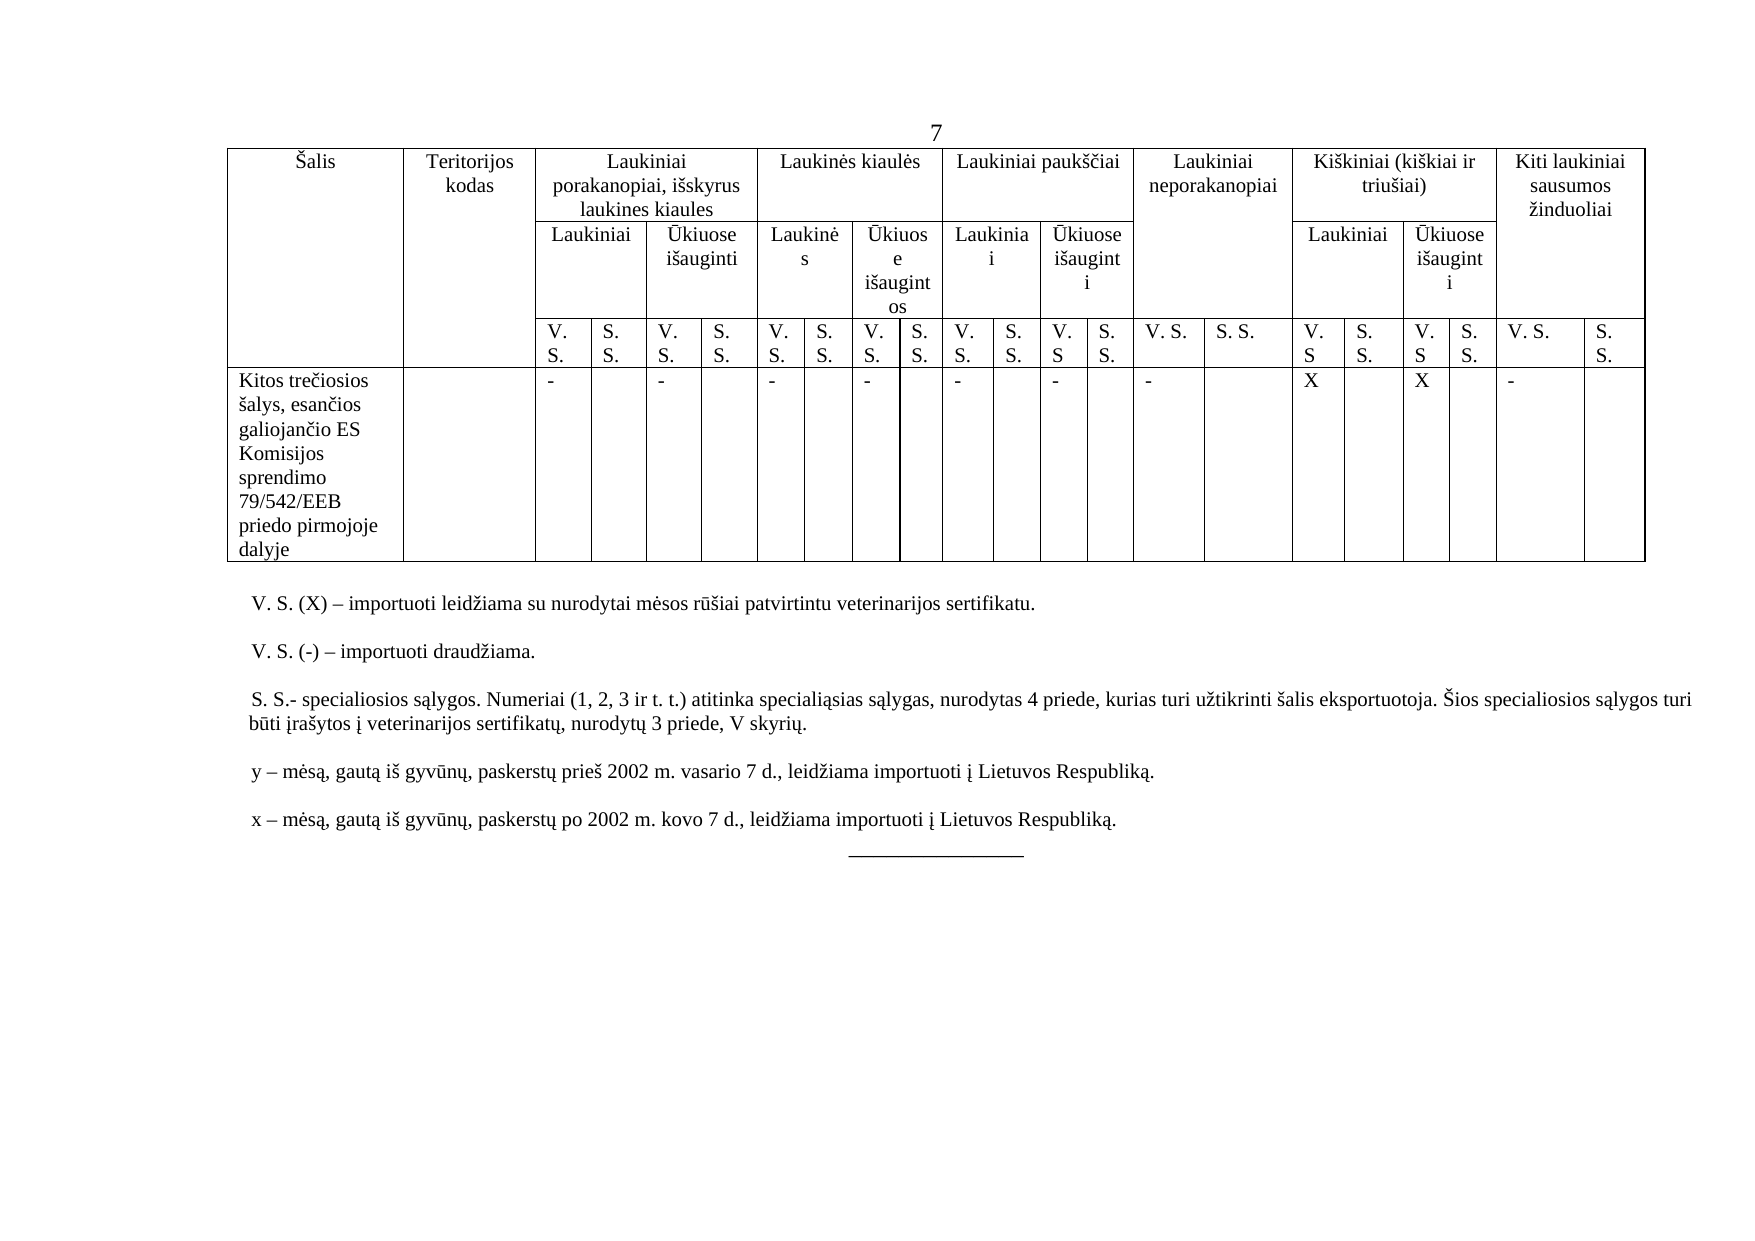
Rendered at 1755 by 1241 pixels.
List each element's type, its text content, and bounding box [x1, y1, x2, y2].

table_cell Ūkiuose išauginti [1404, 222, 1496, 318]
table_cell S. S. [1585, 319, 1644, 367]
table_cell X [1404, 368, 1449, 561]
table_cell [805, 368, 852, 561]
table_cell Ūkiuose išaugintos [853, 222, 942, 318]
table_cell - [1134, 368, 1204, 561]
table_cell [1585, 368, 1644, 561]
table_cell Laukinės [758, 222, 852, 318]
table_header Laukinės kiaulės [758, 149, 942, 221]
table_cell V. S [1293, 319, 1344, 367]
table_cell S. S. [1345, 319, 1403, 367]
table_cell Ūkiuose išauginti [647, 222, 757, 318]
table_cell S. S. [1205, 319, 1292, 367]
table_header Šalis [228, 149, 403, 367]
table_cell S. S. [1088, 319, 1133, 367]
table_cell - [943, 368, 993, 561]
table_header Laukiniai paukščiai [943, 149, 1133, 221]
table_cell - [758, 368, 804, 561]
table_cell S. S. [901, 319, 942, 367]
text y – mėsą, gautą iš gyvūnų, paskerstų prieš 2002 m. vasario 7 d., leidžiama importuoti į Lietuvos Respubliką. [248, 759, 1695, 783]
table_cell V. S. [1134, 319, 1204, 367]
table_cell Laukiniai [943, 222, 1040, 318]
table_cell V. S. [647, 319, 701, 367]
text V. S. (-) – importuoti draudžiama. [248, 639, 1695, 663]
table_cell - [536, 368, 591, 561]
table_cell V. S. [536, 319, 591, 367]
table_cell - [1497, 368, 1584, 561]
table_cell S. S. [994, 319, 1040, 367]
table_cell [1345, 368, 1403, 561]
table_cell - [1041, 368, 1087, 561]
table_cell [901, 368, 942, 561]
table_cell V. S [1041, 319, 1087, 367]
table_cell Kitos trečiosios šalys, esančios galiojančio ES Komisijos sprendimo 79/542/EEB priedo pirmojoje dalyje [228, 368, 403, 561]
table_cell Laukiniai [1293, 222, 1403, 318]
table_cell [592, 368, 646, 561]
table_cell Ūkiuose išauginti [1041, 222, 1133, 318]
table_cell [404, 368, 535, 561]
table_cell - [853, 368, 899, 561]
text V. S. (X) – importuoti leidžiama su nurodytai mėsos rūšiai patvirtintu veterinarijos sertifikatu. [248, 591, 1695, 615]
text x – mėsą, gautą iš gyvūnų, paskerstų po 2002 m. kovo 7 d., leidžiama importuoti į Lietuvos Respubliką. [248, 807, 1695, 831]
table_cell V. S. [943, 319, 993, 367]
table_cell V. S. [1497, 319, 1584, 367]
table_cell [994, 368, 1040, 561]
text ______________ [177, 831, 1695, 860]
table_header Kiti laukiniai sausumos žinduoliai [1497, 149, 1644, 318]
table_cell S. S. [805, 319, 852, 367]
table_header Teritorijos kodas [404, 149, 535, 367]
table_cell S. S. [592, 319, 646, 367]
table_header Kiškiniai (kiškiai ir triušiai) [1293, 149, 1496, 221]
table_cell [702, 368, 757, 561]
table_cell S. S. [702, 319, 757, 367]
table_cell V. S [1404, 319, 1449, 367]
table_cell V. S. [853, 319, 899, 367]
table_header Laukiniai neporakanopiai [1134, 149, 1292, 318]
table_header Laukiniai porakanopiai, išskyrus laukines kiaules [536, 149, 757, 221]
table_cell Laukiniai [536, 222, 646, 318]
table_cell S. S. [1450, 319, 1496, 367]
text S. S.- specialiosios sąlygos. Numeriai (1, 2, 3 ir t. t.) atitinka specialiąsias sąlygas, nurodytas 4 priede, kurias turi užtikrinti šalis eksportuotoja. Šios specialiosios sąlygos turi būti įrašytos į veterinarijos sertifikatų, nurodytų 3 priede, V skyrių. [248, 687, 1695, 735]
table_cell X [1293, 368, 1344, 561]
table_cell V. S. [758, 319, 804, 367]
table_cell [1450, 368, 1496, 561]
table_cell [1205, 368, 1292, 561]
table_cell [1088, 368, 1133, 561]
table_cell - [647, 368, 701, 561]
